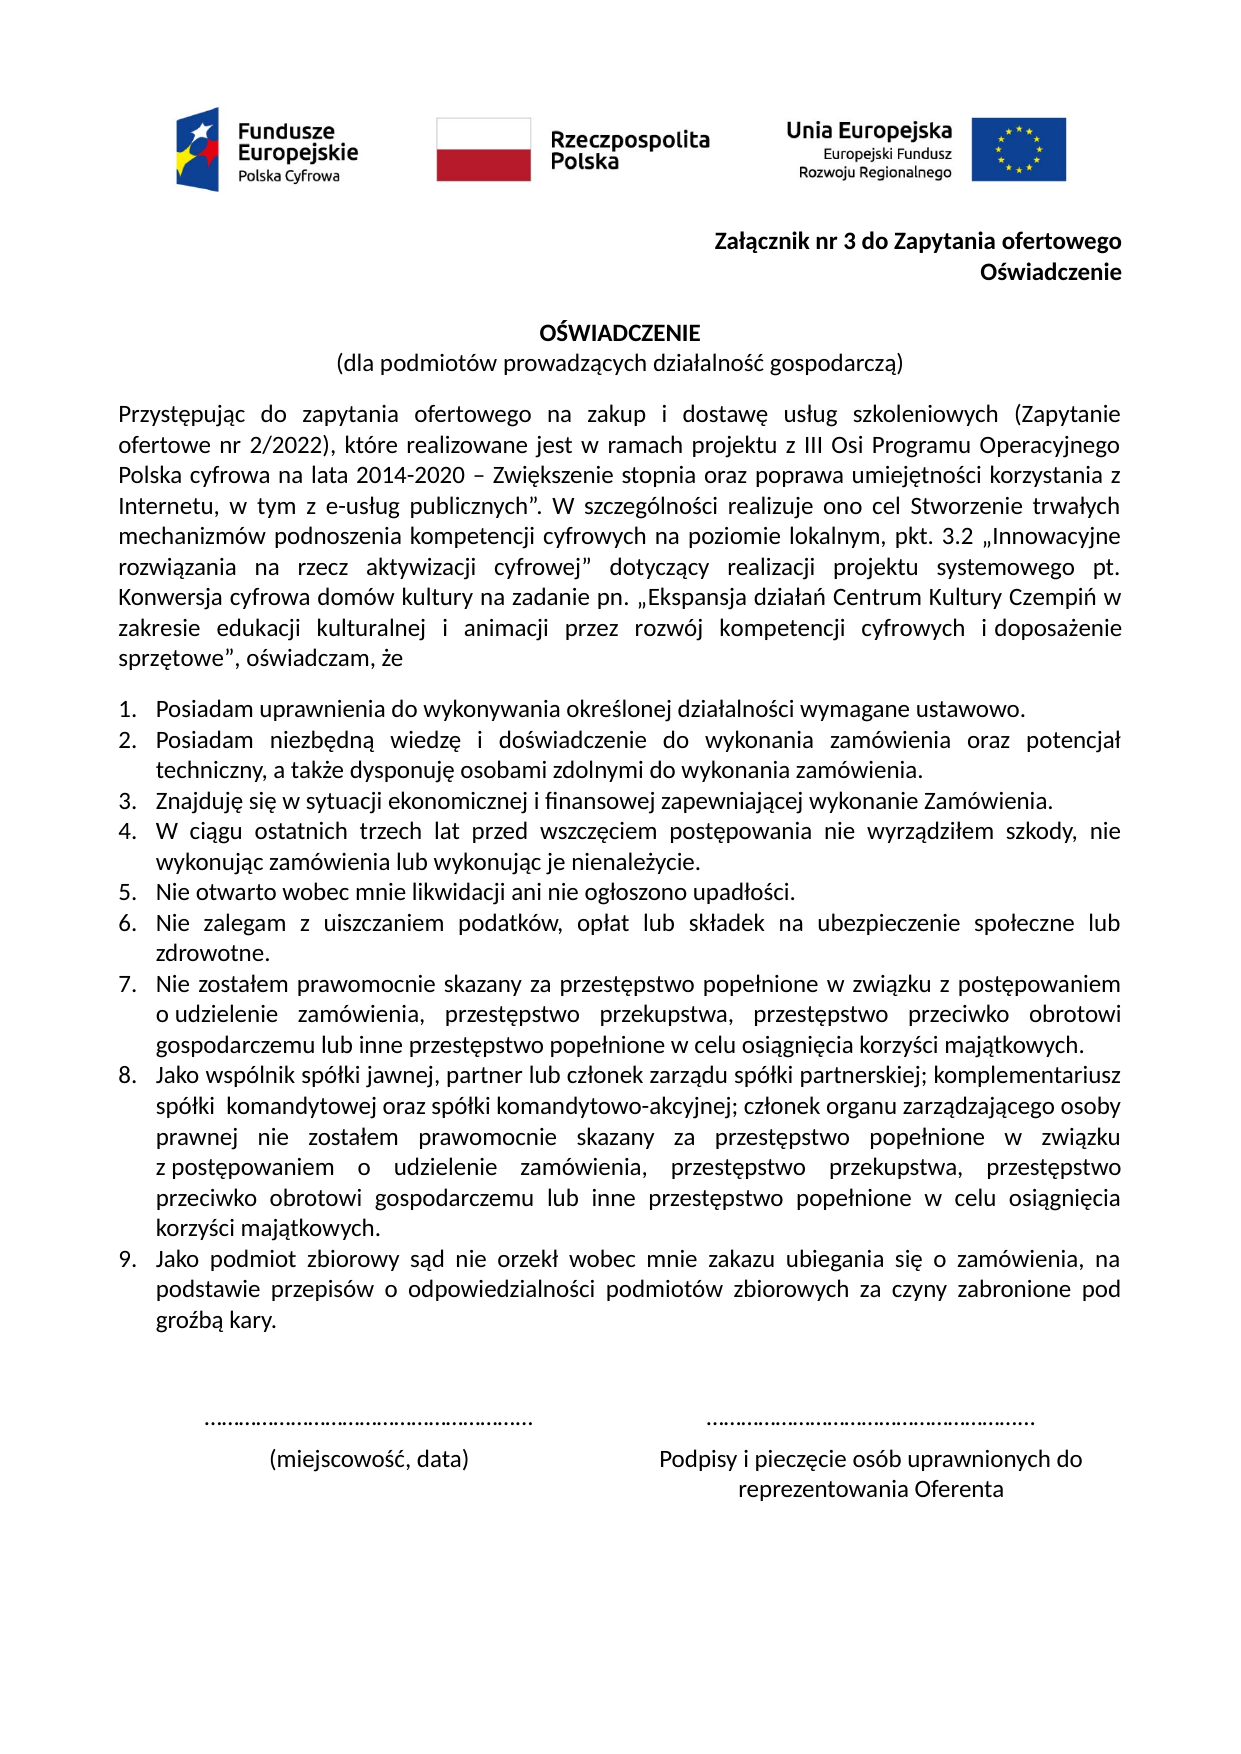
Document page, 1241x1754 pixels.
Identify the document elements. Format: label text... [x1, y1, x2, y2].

text (dla podmiotów prowadzących działalność gospodarczą) [118, 347, 1122, 378]
text OŚWIADCZENIE [118, 317, 1122, 347]
list W ciągu ostatnich trzech lat przed wszczęciem postępowania nie wyrządziłem szkody, nie wykonując zamówienia lub wykonując je nienależycie. [118, 815, 1122, 876]
list Jako podmiot zbiorowy sąd nie orzekł wobec mnie zakazu ubiegania się o zamówienia, na podstawie przepisów o odpowiedzialności podmiotów zbiorowych za czyny zabronione pod groźbą kary. [118, 1243, 1122, 1334]
text Oświadczenie [118, 256, 1122, 286]
table_header ………………………………………………... [620, 1395, 1122, 1437]
list Jako wspólnik spółki jawnej, partner lub członek zarządu spółki partnerskiej; komplementariusz spółki komandytowej oraz spółki komandytowo-akcyjnej; członek organu zarządzającego osoby prawnej nie zostałem prawomocnie skazany za przestępstwo popełnione w związku z postępowaniem o udzielenie zamówienia, przestępstwo przekupstwa, przestępstwo przeciwko obrotowi gospodarczemu lub inne przestępstwo popełnione w celu osiągnięcia korzyści majątkowych. [118, 1059, 1122, 1243]
list Nie otwarto wobec mnie likwidacji ani nie ogłoszono upadłości. [118, 876, 1122, 907]
list Nie zostałem prawomocnie skazany za przestępstwo popełnione w związku z postępowaniem o udzielenie zamówienia, przestępstwo przekupstwa, przestępstwo przeciwko obrotowi gospodarczemu lub inne przestępstwo popełnione w celu osiągnięcia korzyści majątkowych. [118, 968, 1122, 1059]
table_cell (miejscowość, data) [118, 1437, 620, 1510]
list Nie zalegam z uiszczaniem podatków, opłat lub składek na ubezpieczenie społeczne lub zdrowotne. [118, 907, 1122, 968]
list Posiadam niezbędną wiedzę i doświadczenie do wykonania zamówienia oraz potencjał techniczny, a także dysponuję osobami zdolnymi do wykonania zamówienia. [118, 724, 1122, 785]
text Przystępując do zapytania ofertowego na zakup i dostawę usług szkoleniowych (Zapytanie ofertowe nr 2/2022), które realizowane jest w ramach projektu z III Osi Programu Operacyjnego Polska cyfrowa na lata 2014-2020 – Zwiększenie stopnia oraz poprawa umiejętności korzystania z Internetu, w tym z e-usług publicznych”. W szczególności realizuje ono cel Stworzenie trwałych mechanizmów podnoszenia kompetencji cyfrowych na poziomie lokalnym, pkt. 3.2 „Innowacyjne rozwiązania na rzecz aktywizacji cyfrowej” dotyczący realizacji projektu systemowego pt. Konwersja cyfrowa domów kultury na zadanie pn. „Ekspansja działań Centrum Kultury Czempiń w zakresie edukacji kulturalnej i animacji przez rozwój kompetencji cyfrowych i doposażenie sprzętowe”, oświadczam, że [118, 398, 1122, 673]
list Posiadam uprawnienia do wykonywania określonej działalności wymagane ustawowo. [118, 693, 1122, 724]
table_cell Podpisy i pieczęcie osób uprawnionych do reprezentowania Oferenta [620, 1437, 1122, 1510]
list Znajduję się w sytuacji ekonomicznej i finansowej zapewniającej wykonanie Zamówienia. [118, 785, 1122, 815]
table_header ………………………………………………... [118, 1395, 620, 1437]
text Załącznik nr 3 do Zapytania ofertowego [118, 226, 1122, 256]
